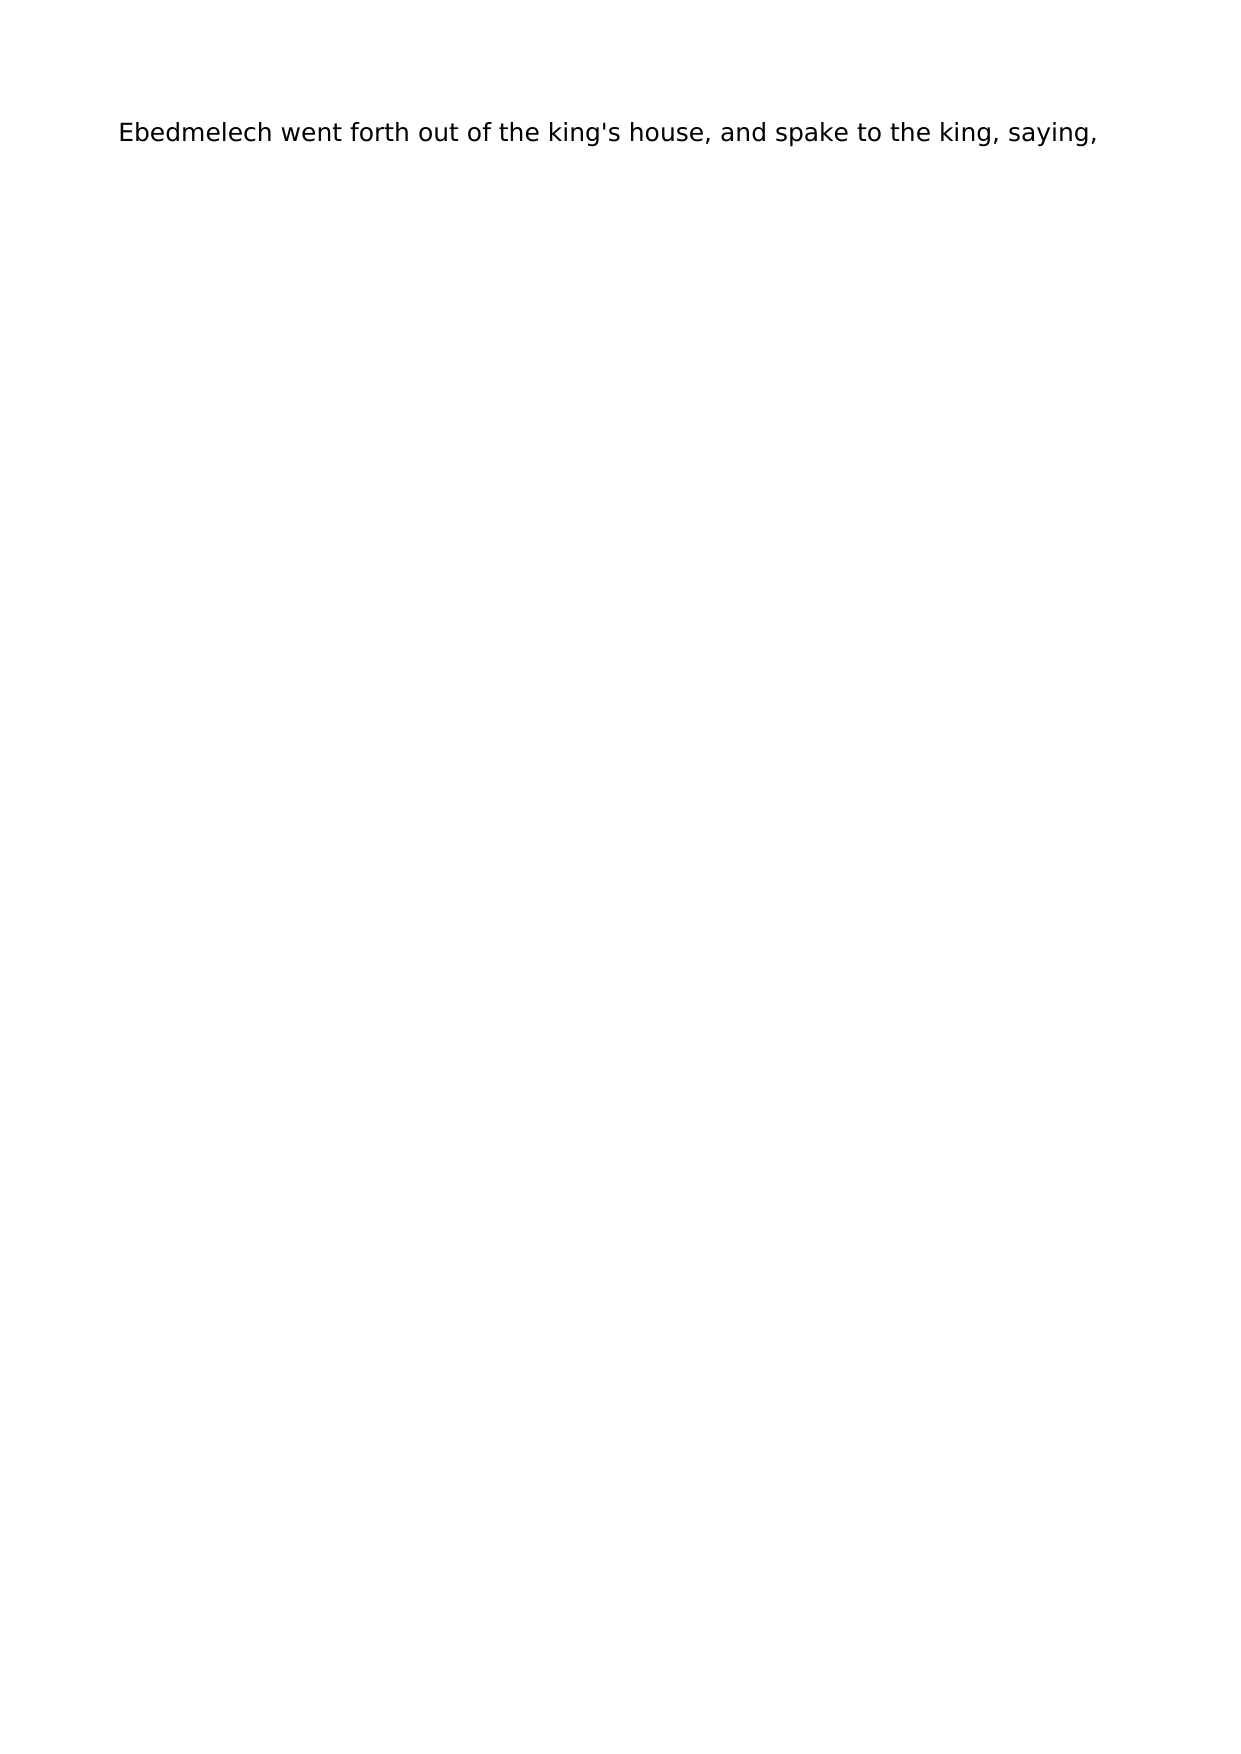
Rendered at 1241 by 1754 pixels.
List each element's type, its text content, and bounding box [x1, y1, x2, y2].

text Ebedmelech went forth out of the king's house, and spake to the king, saying, [118, 118, 1122, 147]
